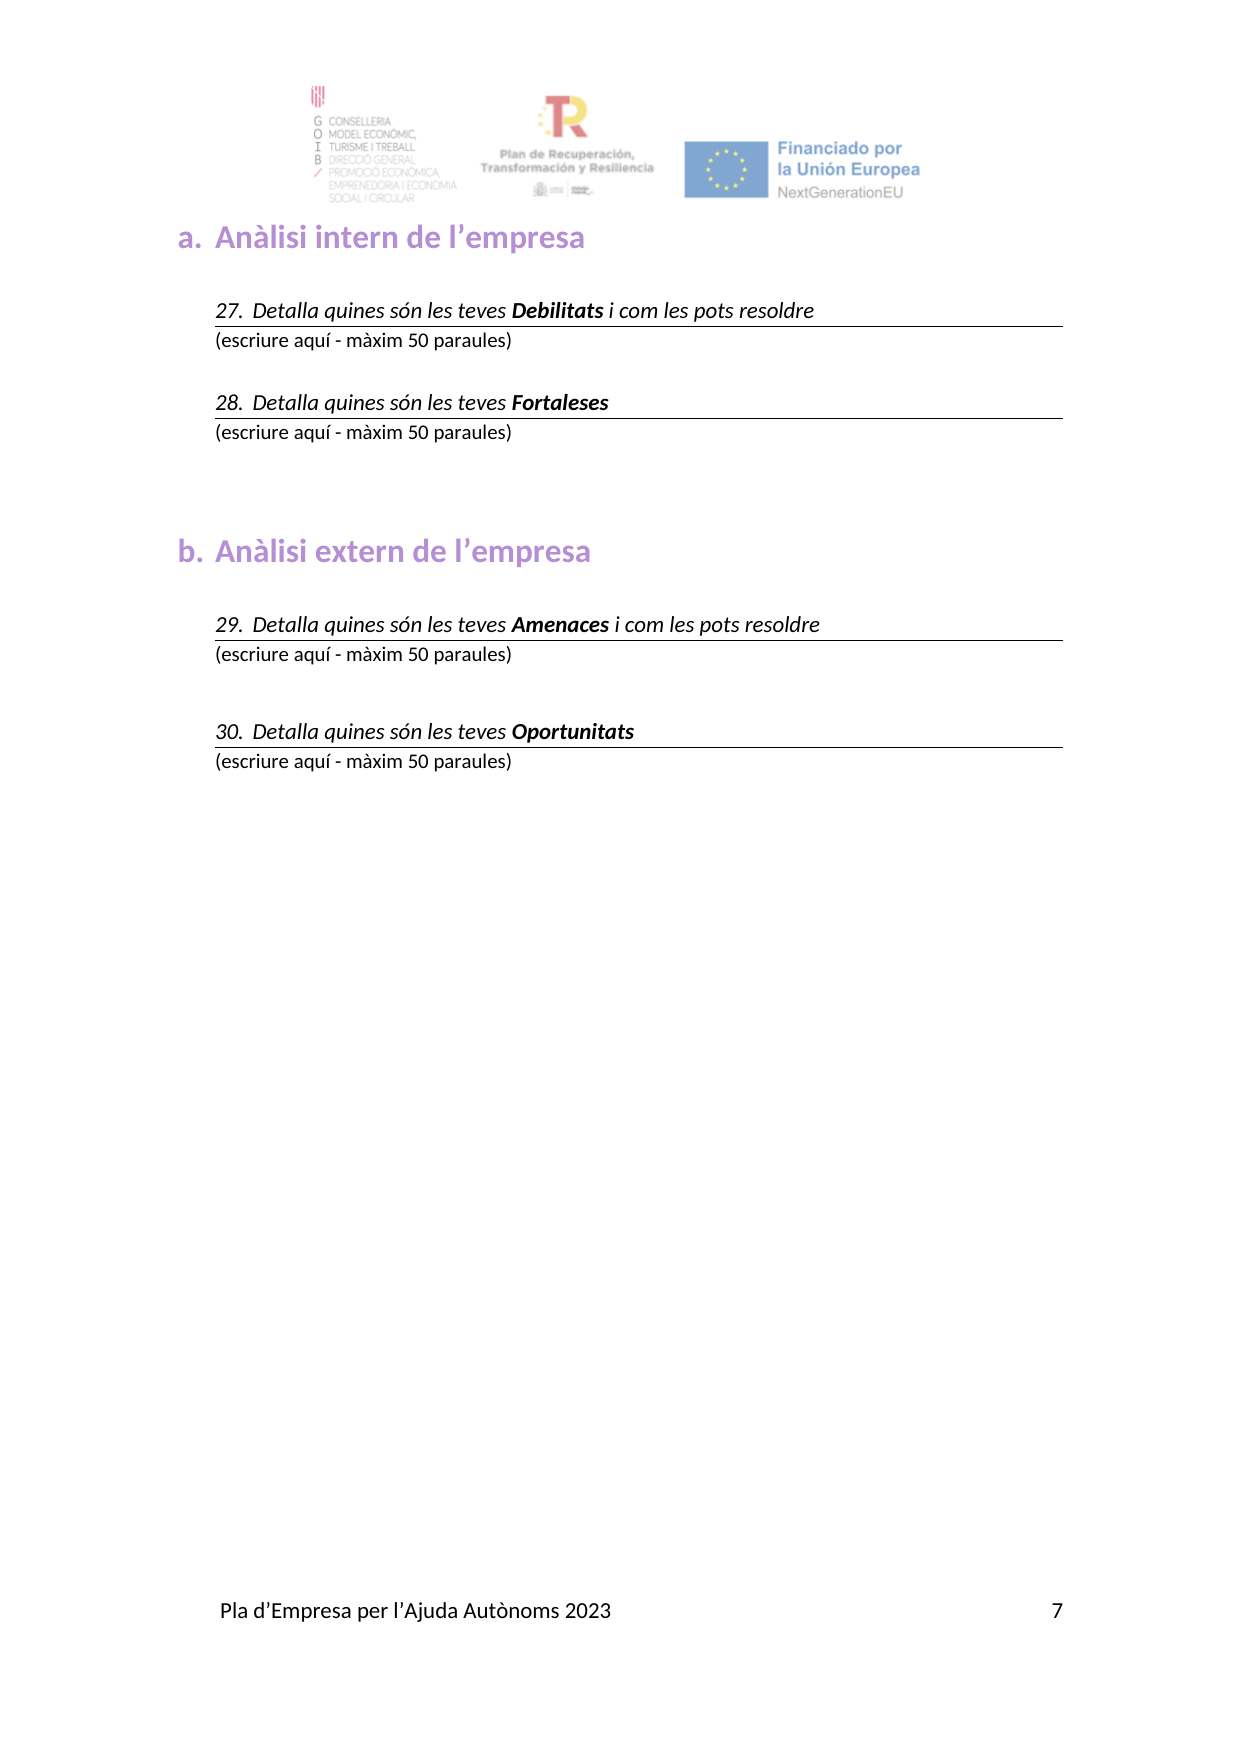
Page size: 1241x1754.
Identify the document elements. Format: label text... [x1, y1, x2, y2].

text (escriure aquí - màxim 50 paraules) [215, 748, 1063, 774]
subtitle Anàlisi extern de l’empresa [177, 530, 1063, 571]
text (escriure aquí - màxim 50 paraules) [215, 419, 1063, 445]
list Detalla quines són les teves Oportunitats [215, 717, 1063, 747]
text (escriure aquí - màxim 50 paraules) [177, 327, 1063, 352]
picture [296, 73, 939, 217]
subtitle Anàlisi intern de l’empresa [177, 216, 1063, 257]
text (escriure aquí - màxim 50 paraules) [215, 641, 1063, 666]
list Detalla quines són les teves Debilitats i com les pots resoldre [215, 296, 1063, 326]
list Detalla quines són les teves Amenaces i com les pots resoldre [215, 610, 1063, 640]
list Detalla quines són les teves Fortaleses [215, 388, 1063, 418]
